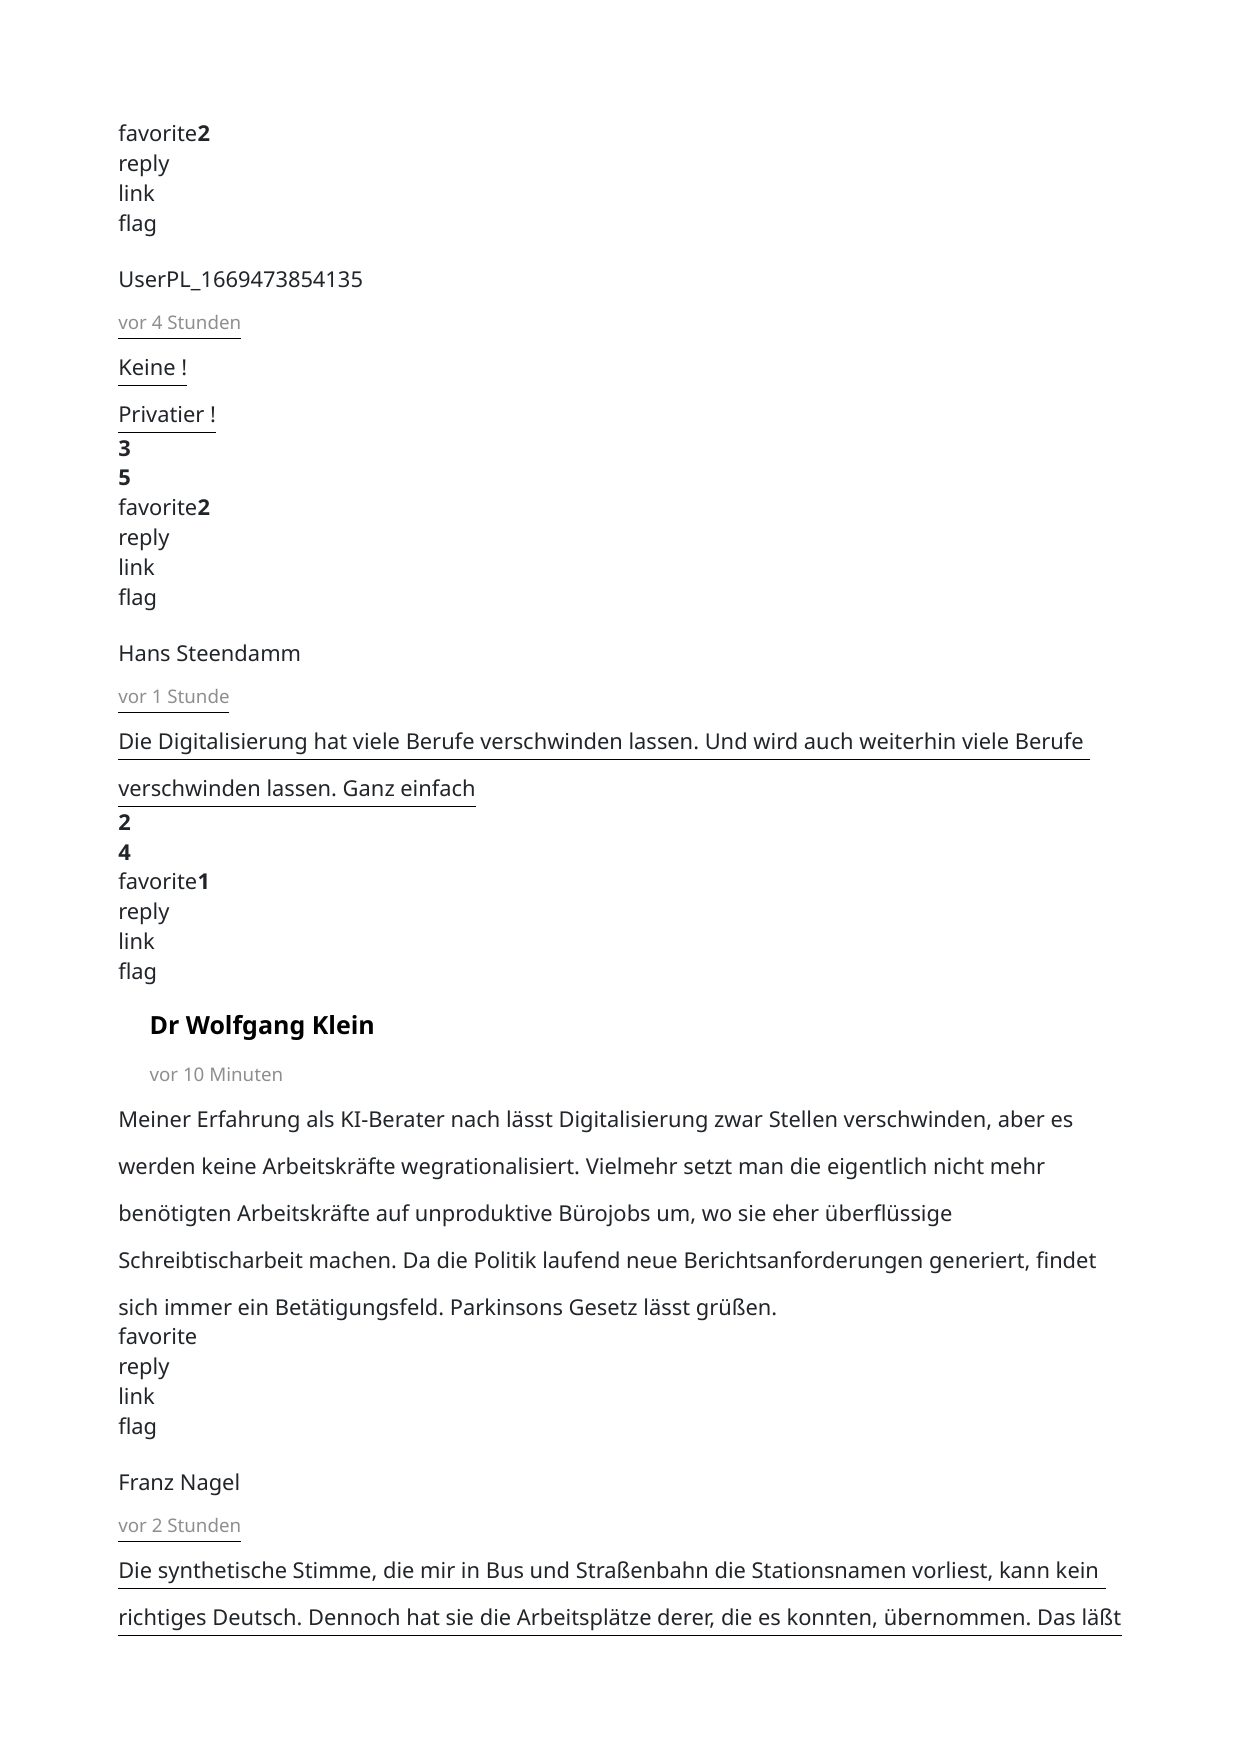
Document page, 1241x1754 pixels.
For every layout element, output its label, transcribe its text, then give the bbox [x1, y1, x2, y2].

text Keine ! Privatier ! [118, 339, 1122, 433]
text reply [118, 1351, 1122, 1381]
text vor 1 Stunde [118, 683, 1122, 713]
text favorite1 [118, 866, 1122, 896]
text Die Digitalisierung hat viele Berufe verschwinden lassen. Und wird auch weiterhin viele Berufe verschwinden lassen. Ganz einfach [118, 713, 1122, 807]
text flag [118, 582, 1122, 611]
text 4 [118, 836, 1122, 866]
text 2 [118, 807, 1122, 836]
text Die synthetische Stimme, die mir in Bus und Straßenbahn die Stationsnamen vorliest, kann kein richtiges Deutsch. Dennoch hat sie die Arbeitsplätze derer, die es konnten, übernommen. Das läßt [118, 1542, 1122, 1635]
text favorite2 [118, 492, 1122, 522]
text reply [118, 148, 1122, 178]
text reply [118, 896, 1122, 926]
text link [118, 552, 1122, 582]
text vor 4 Stunden [118, 309, 1122, 339]
text flag [118, 956, 1122, 985]
text link [118, 178, 1122, 207]
text 5 [118, 462, 1122, 492]
text vor 2 Stunden [118, 1512, 1122, 1542]
text Hans Steendamm [118, 627, 1114, 668]
text flag [118, 1411, 1122, 1441]
text favorite [118, 1321, 1122, 1351]
text Franz Nagel [118, 1456, 1114, 1497]
text flag [118, 207, 1122, 237]
text Meiner Erfahrung als KI-Berater nach lässt Digitalisierung zwar Stellen verschwinden, aber es werden keine Arbeitskräfte wegrationalisiert. Vielmehr setzt man die eigentlich nicht mehr benötigten Arbeitskräfte auf unproduktive Bürojobs um, wo sie eher überflüssige Schreibtischarbeit machen. Da die Politik laufend neue Berichtsanforderungen generiert, findet sich immer ein Betätigungsfeld. Parkinsons Gesetz lässt grüßen. [118, 1087, 1122, 1321]
text reply [118, 522, 1122, 552]
text link [118, 1381, 1122, 1411]
text vor 10 Minuten [149, 1057, 1122, 1087]
text favorite2 [118, 118, 1122, 148]
text UserPL_1669473854135 [118, 253, 1114, 293]
text link [118, 926, 1122, 956]
text Dr Wolfgang Klein [149, 1001, 1114, 1042]
text 3 [118, 433, 1122, 462]
